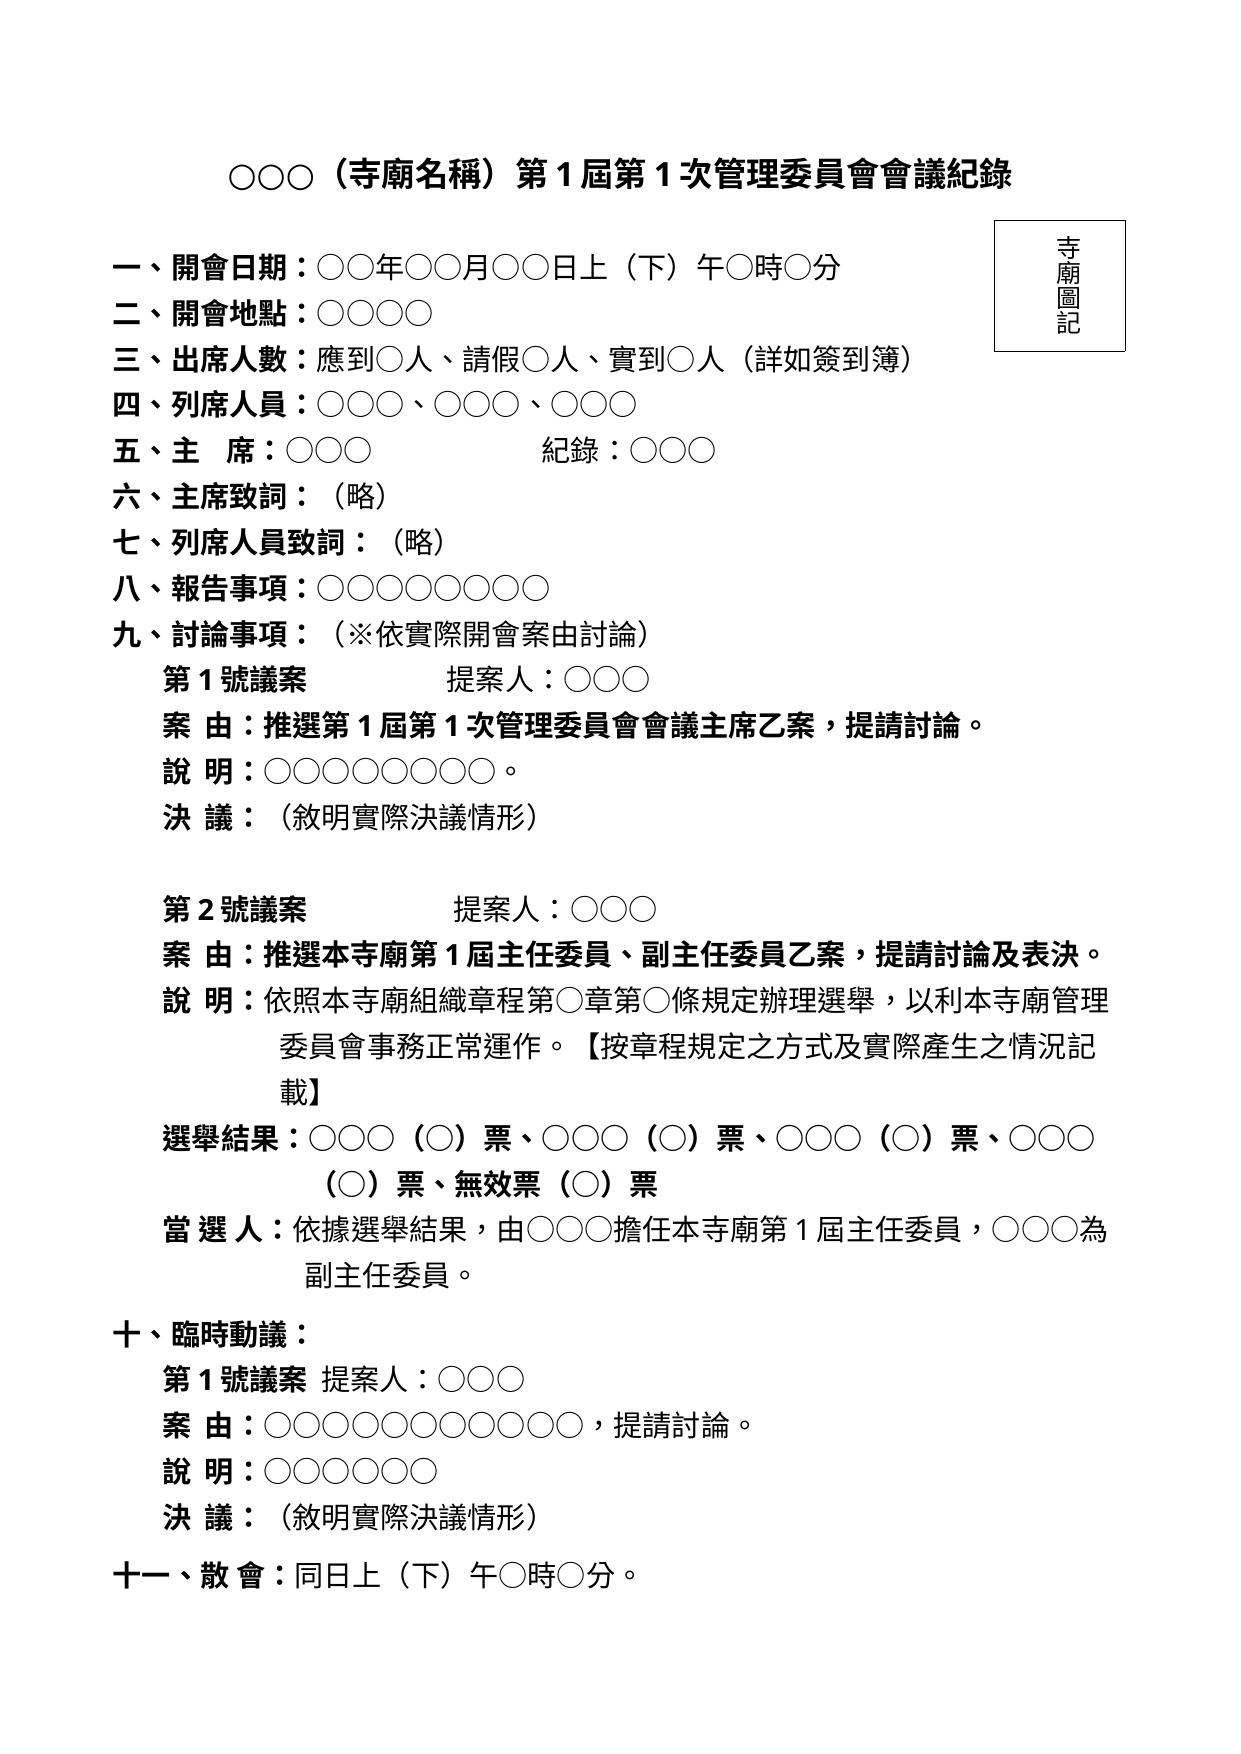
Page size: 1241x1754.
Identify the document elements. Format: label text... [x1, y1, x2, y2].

text 五、主 席：○○○ 紀錄：○○○ [112, 425, 1128, 471]
text 寺廟圖記 [1051, 235, 1087, 336]
text 二、開會地點：○○○○ [112, 287, 994, 333]
text 十一、散 會：同日上（下）午○時○分。 [112, 1550, 1128, 1596]
text 八、報告事項：○○○○○○○○ [112, 562, 1128, 608]
text 三、出席人數：應到○人、請假○人、實到○人（詳如簽到簿） [112, 333, 1128, 379]
text 案 由：推選本寺廟第1屆主任委員、副主任委員乙案，提請討論及表決。 [162, 929, 1128, 975]
text 第1號議案 提案人：○○○ [162, 1354, 1128, 1400]
text 第1號議案 提案人：○○○ [162, 654, 1128, 700]
text 案 由：推選第1屆第1次管理委員會會議主席乙案，提請討論。 [162, 700, 1128, 746]
text 一、開會日期：○○年○○月○○日上（下）午○時○分 [112, 242, 994, 287]
text 九、討論事項：（※依實際開會案由討論） [112, 608, 1128, 654]
text 案 由：○○○○○○○○○○○，提請討論。 [162, 1400, 1128, 1446]
text ○○○（寺廟名稱）第1屆第1次管理委員會會議紀錄 [112, 150, 1128, 196]
text 十、臨時動議： [112, 1308, 1128, 1354]
text 六、主席致詞：（略） [112, 471, 1128, 517]
text 第2號議案 提案人：○○○ [162, 883, 1128, 929]
text 決 議：（敘明實際決議情形） [162, 1492, 1128, 1537]
text 說 明：○○○○○○ [162, 1446, 1128, 1492]
text 決 議：（敘明實際決議情形） [162, 792, 1128, 837]
text 說 明：依照本寺廟組織章程第○章第○條規定辦理選舉，以利本寺廟管理委員會事務正常運作。【按章程規定之方式及實際產生之情況記載】 [162, 975, 1128, 1112]
text 選舉結果：○○○（○）票、○○○（○）票、○○○（○）票、○○○（○）票、無效票（○）票 [162, 1112, 1128, 1204]
text 當 選 人：依據選舉結果，由○○○擔任本寺廟第1屆主任委員，○○○為副主任委員。 [162, 1204, 1128, 1296]
text 說 明：○○○○○○○○。 [162, 746, 1128, 792]
text 四、列席人員：○○○、○○○、○○○ [112, 379, 1128, 425]
text 七、列席人員致詞：（略） [112, 517, 1128, 562]
